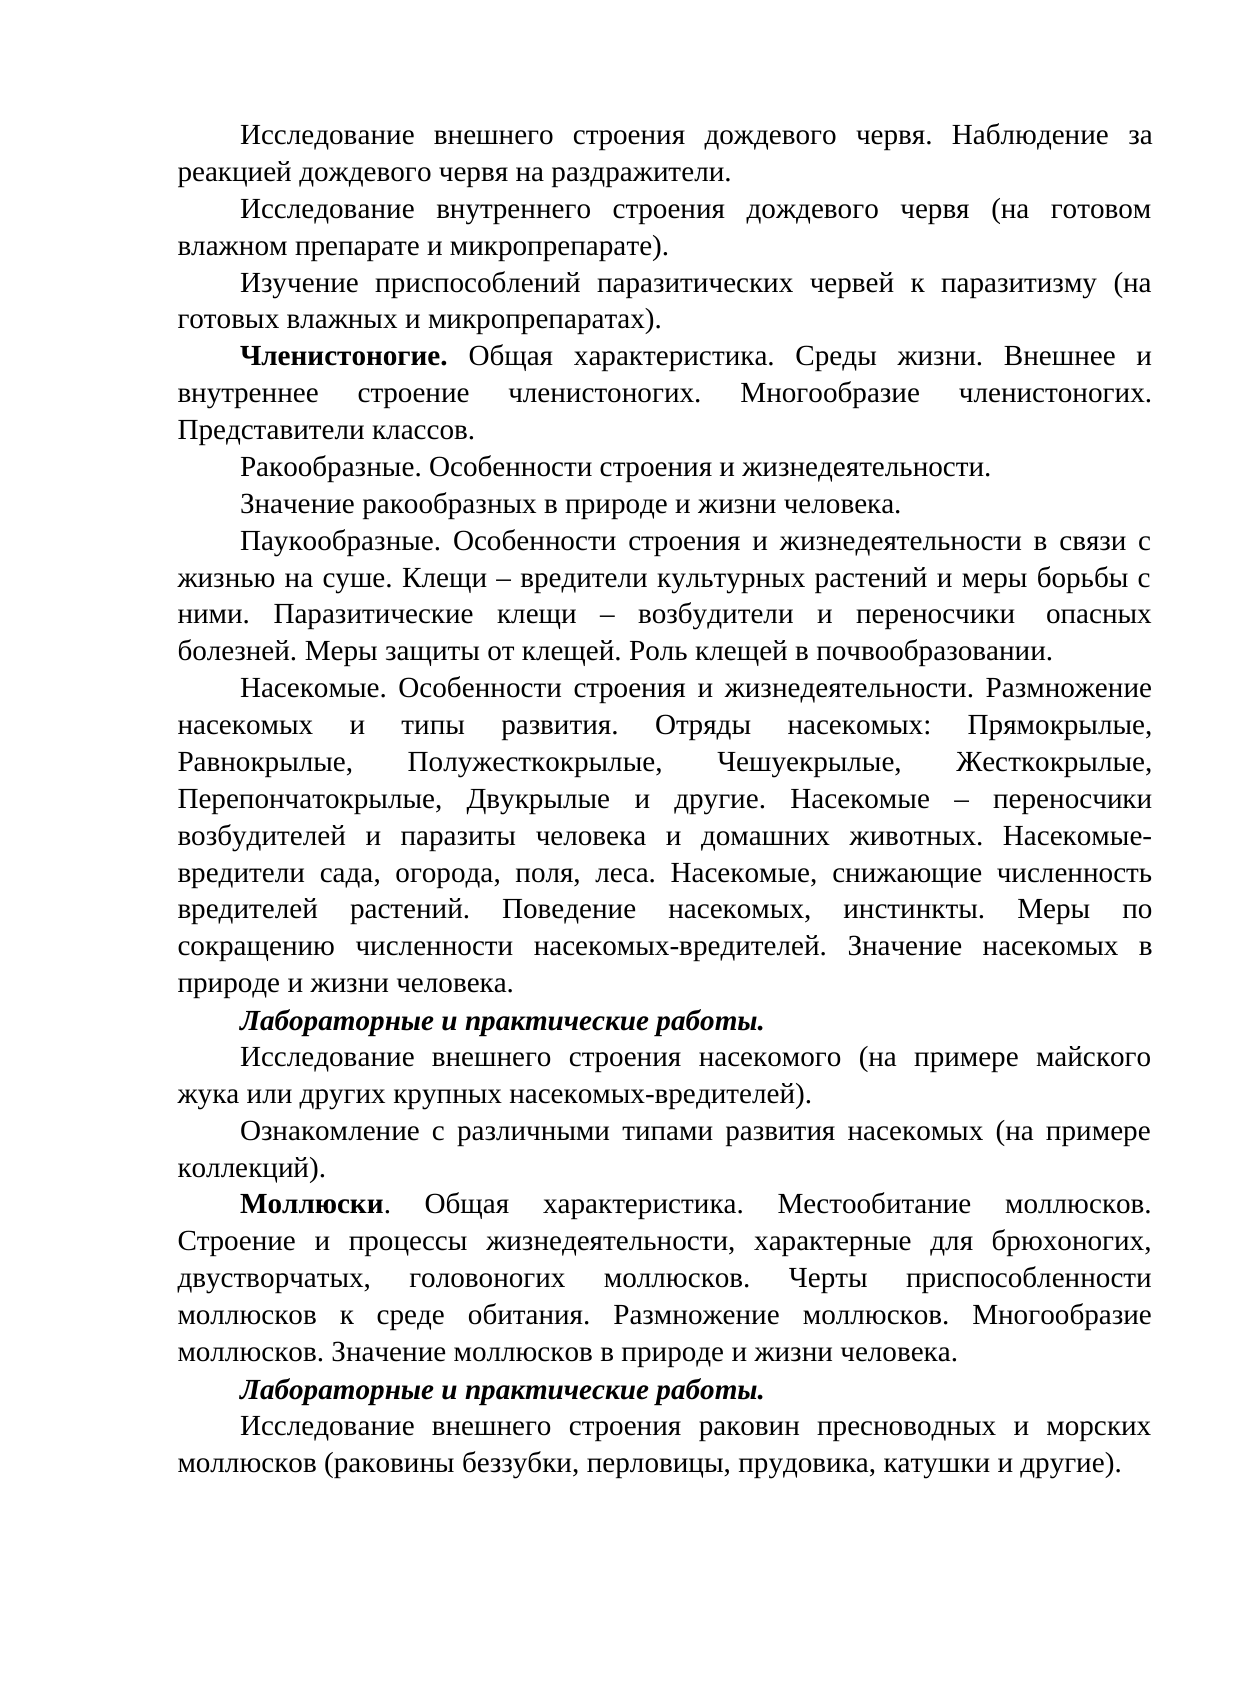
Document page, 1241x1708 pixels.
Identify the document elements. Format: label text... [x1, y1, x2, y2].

text Моллюски. Общая характеристика. Местообитание моллюсков. Строение и процессы жизнедеятельности, характерные для брюхоногих, двустворчатых, головоногих моллюсков. Черты приспособленности моллюсков к среде обитания. Размножение моллюсков. Многообразие моллюсков. Значение моллюсков в природе и жизни человека. [177, 1187, 1152, 1368]
text Изучение приспособлений паразитических червей к паразитизму (на готовых влажных и микропрепаратах). [177, 265, 1151, 335]
subtitle Лабораторные и практические работы. [240, 1003, 1213, 1036]
text Паукообразные. Особенности строения и жизнедеятельности в связи с жизнью на суше. Клещи – вредители культурных растений и меры борьбы с ними. Паразитические клещи – возбудители и переносчики опасных болезней. Меры защиты от клещей. Роль клещей в почвообразовании. [177, 523, 1152, 667]
text Ракообразные. Особенности строения и жизнедеятельности. Значение ракообразных в природе и жизни человека. [240, 449, 992, 519]
text Исследование внешнего строения дождевого червя. Наблюдение за реакцией дождевого червя на раздражители. [177, 117, 1152, 187]
text Исследование внешнего строения насекомого (на примере майского жука или других крупных насекомых-вредителей). [177, 1039, 1152, 1109]
text Членистоногие. Общая характеристика. Среды жизни. Внешнее и внутреннее строение членистоногих. Многообразие членистоногих. Представители классов. [177, 338, 1152, 446]
text Исследование внешнего строения раковин пресноводных и морских моллюсков (раковины беззубки, перловицы, прудовика, катушки и другие). [177, 1408, 1151, 1478]
text Исследование внутреннего строения дождевого червя (на готовом влажном препарате и микропрепарате). [177, 191, 1152, 261]
text Ознакомление с различными типами развития насекомых (на примере коллекций). [177, 1113, 1152, 1183]
text Насекомые. Особенности строения и жизнедеятельности. Размножение насекомых и типы развития. Отряды насекомых: Прямокрылые, Равнокрылые, Полужесткокрылые, Чешуекрылые, Жесткокрылые, Перепончатокрылые, Двукрылые и другие. Насекомые – переносчики возбудителей и паразиты человека и домашних животных. Насекомые- вредители сада, огорода, поля, леса. Насекомые, снижающие численность вредителей растений. Поведение насекомых, инстинкты. Меры по сокращению численности насекомых-вредителей. Значение насекомых в природе и жизни человека. [177, 670, 1152, 999]
subtitle Лабораторные и практические работы. [240, 1372, 1213, 1405]
